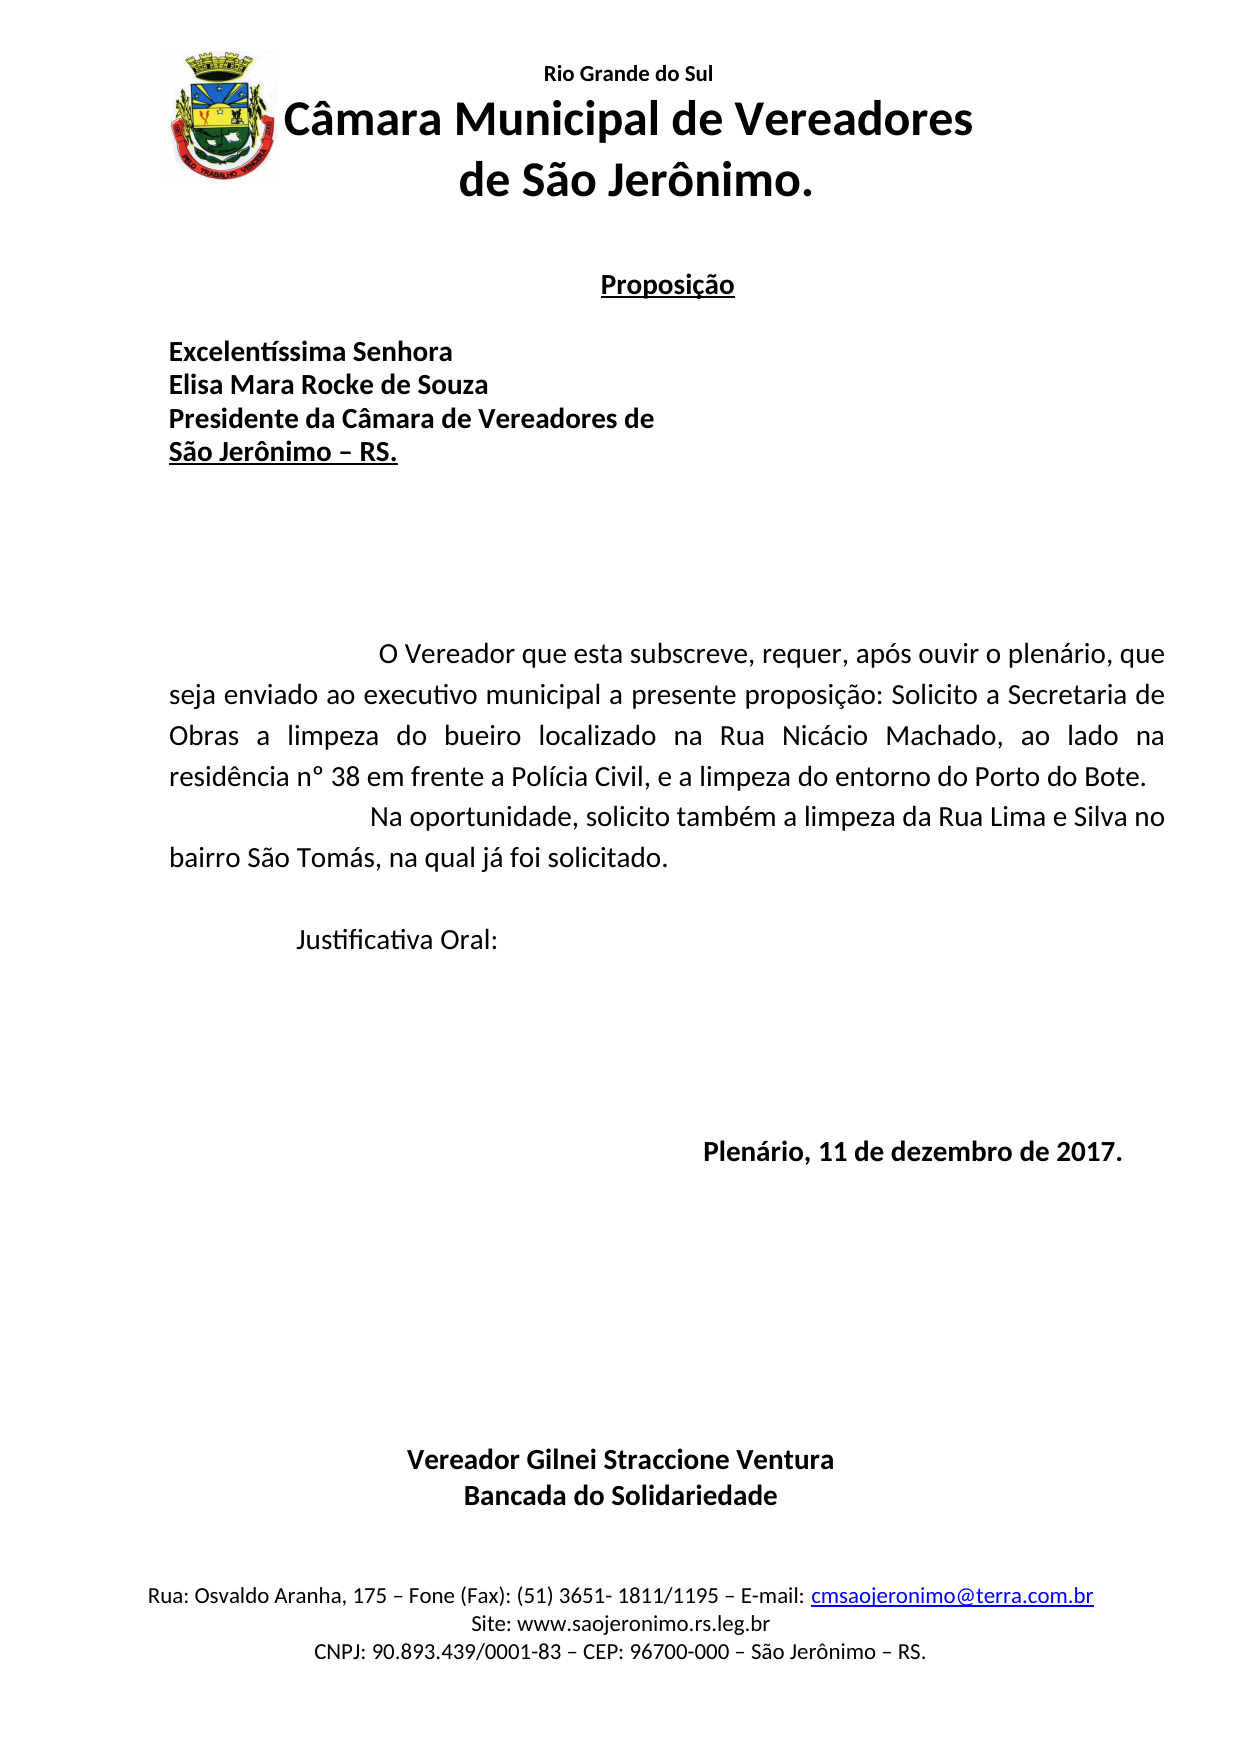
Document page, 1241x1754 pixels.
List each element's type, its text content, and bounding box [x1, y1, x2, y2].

text Na oportunidade, solicito também a limpeza da Rua Lima e Silva no bairro São Tomás, na qual já foi solicitado. [169, 798, 1166, 875]
text Presidente da Câmara de Vereadores de [169, 401, 1110, 435]
text Bancada do Solidariedade [75, 1477, 1166, 1513]
text O Vereador que esta subscreve, requer, após ouvir o plenário, que seja enviado ao executivo municipal a presente proposição: Solicito a Secretaria de Obras a limpeza do bueiro localizado na Rua Nicácio Machado, ao lado na residência nº 38 em frente a Polícia Civil, e a limpeza do entorno do Porto do Bote. [169, 635, 1166, 793]
text Excelentíssima Senhora [169, 335, 1110, 368]
text Justificativa Oral: [169, 921, 1166, 957]
text São Jerônimo – RS. [169, 435, 1110, 468]
subtitle Proposição [225, 266, 1110, 301]
text Vereador Gilnei Straccione Ventura [75, 1441, 1166, 1477]
text Plenário, 11 de dezembro de 2017. [169, 1133, 1123, 1169]
text Elisa Mara Rocke de Souza [169, 368, 1110, 401]
